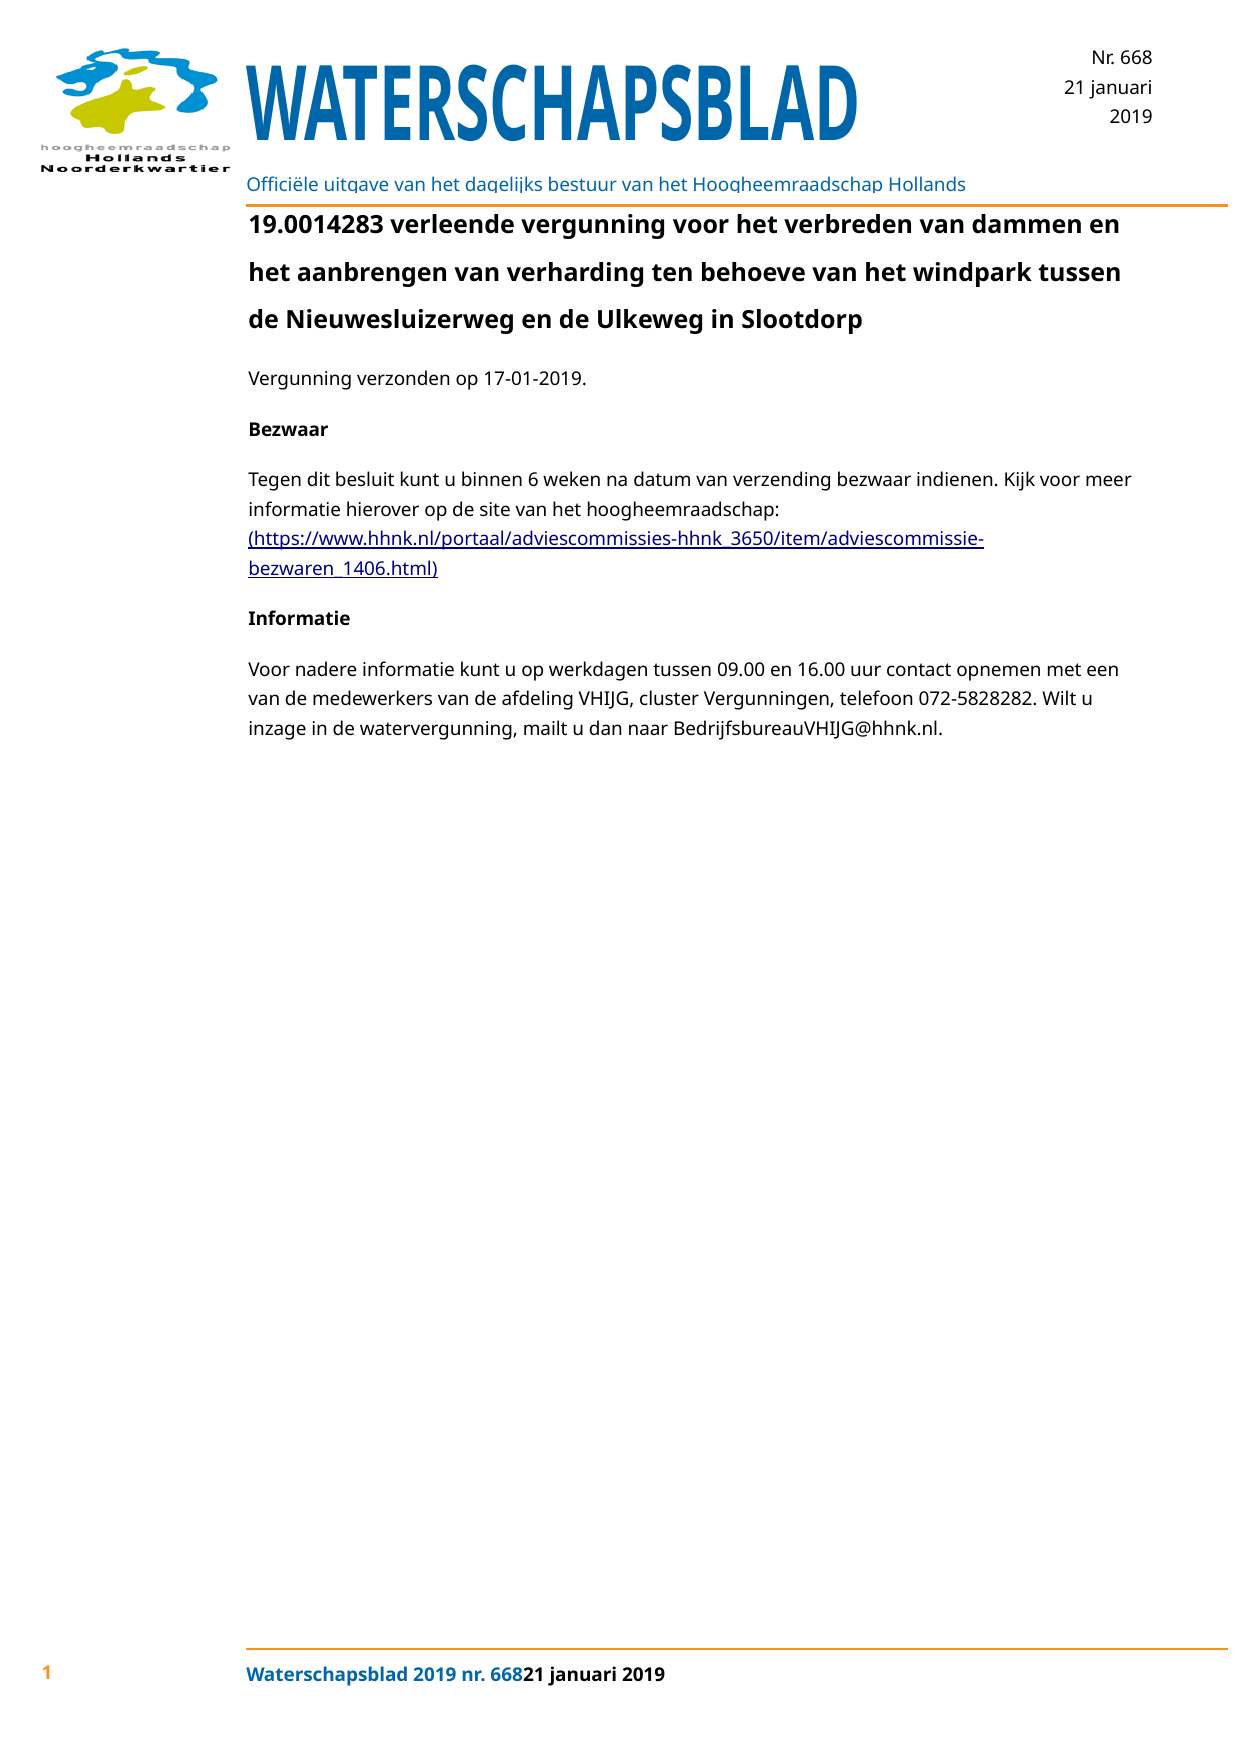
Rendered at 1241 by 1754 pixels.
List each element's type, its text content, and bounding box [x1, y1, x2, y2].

picture [41, 47, 231, 172]
text Informatie [248, 606, 1152, 631]
text Vergunning verzonden op 17-01-2019. [248, 366, 1152, 391]
text 19.0014283 verleende vergunning voor het verbreden van dammen en het aanbrengen van verharding ten behoeve van het windpark tussen de Nieuwesluizerweg en de Ulkeweg in Slootdorp [248, 207, 1152, 336]
text Bezwaar [248, 416, 1152, 442]
text Tegen dit besluit kunt u binnen 6 weken na datum van verzending bezwaar indienen. Kijk voor meer informatie hierover op de site van het hoogheemraadschap: (https://www.hhnk.nl/portaal/adviescommissies-hhnk_3650/item/adviescommissie-bezwaren_1406.html) [248, 466, 1152, 581]
text Voor nadere informatie kunt u op werkdagen tussen 09.00 en 16.00 uur contact opnemen met een van de medewerkers van de afdeling VHIJG, cluster Vergunningen, telefoon 072-5828282. Wilt u inzage in de watervergunning, mailt u dan naar BedrijfsbureauVHIJG@hhnk.nl. [248, 656, 1152, 741]
